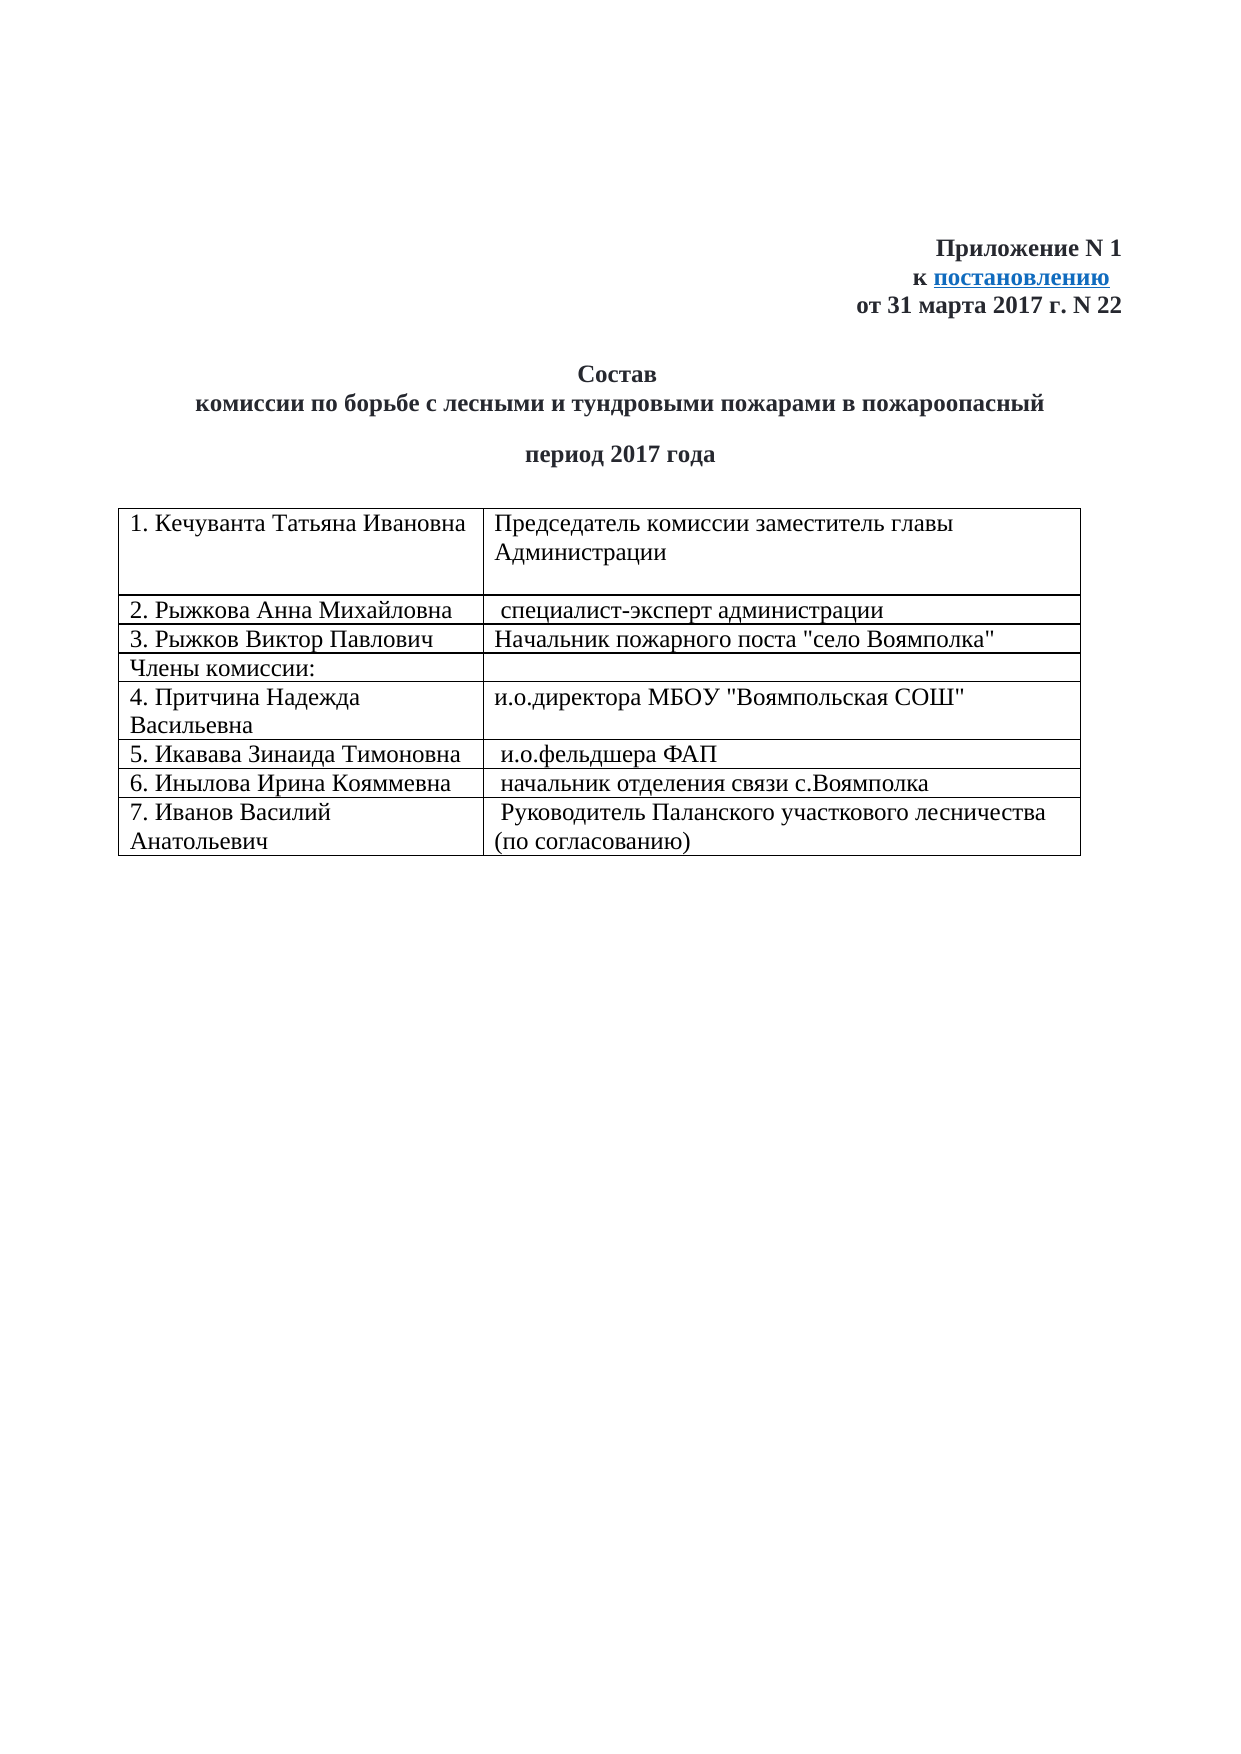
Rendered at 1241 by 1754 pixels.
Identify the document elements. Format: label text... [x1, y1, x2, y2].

table_cell 5. Икавава Зинаида Тимоновна [119, 740, 483, 768]
table_cell [484, 654, 1080, 681]
table_header Председатель комиссии заместитель главы Администрации [484, 509, 1080, 594]
table_cell и.о.директора МБОУ "Воямпольская СОШ" [484, 682, 1080, 739]
table_cell и.о.фельдшера ФАП [484, 740, 1080, 768]
table_cell 2. Рыжкова Анна Михайловна [119, 596, 483, 623]
text период 2017 года [118, 439, 1122, 468]
table_cell Члены комиссии: [119, 654, 483, 681]
text к постановлению [118, 262, 1122, 291]
table_cell специалист-эксперт администрации [484, 596, 1080, 623]
table_cell начальник отделения связи с.Воямполка [484, 769, 1080, 797]
table_cell 4. Притчина Надежда Васильевна [119, 682, 483, 739]
table_cell Начальник пожарного поста "село Воямполка" [484, 625, 1080, 652]
table_cell 7. Иванов Василий Анатольевич [119, 798, 483, 855]
table_header 1. Кечуванта Татьяна Ивановна [119, 509, 483, 594]
text Состав комиссии по борьбе с лесными и тундровыми пожарами в пожароопасный [118, 359, 1122, 417]
table_cell 6. Инылова Ирина Кояммевна [119, 769, 483, 797]
text от 31 марта 2017 г. N 22 [118, 291, 1122, 319]
table_cell 3. Рыжков Виктор Павлович [119, 625, 483, 652]
table_cell Руководитель Паланского участкового лесничества (по согласованию) [484, 798, 1080, 855]
text Приложение N 1 [118, 233, 1122, 262]
